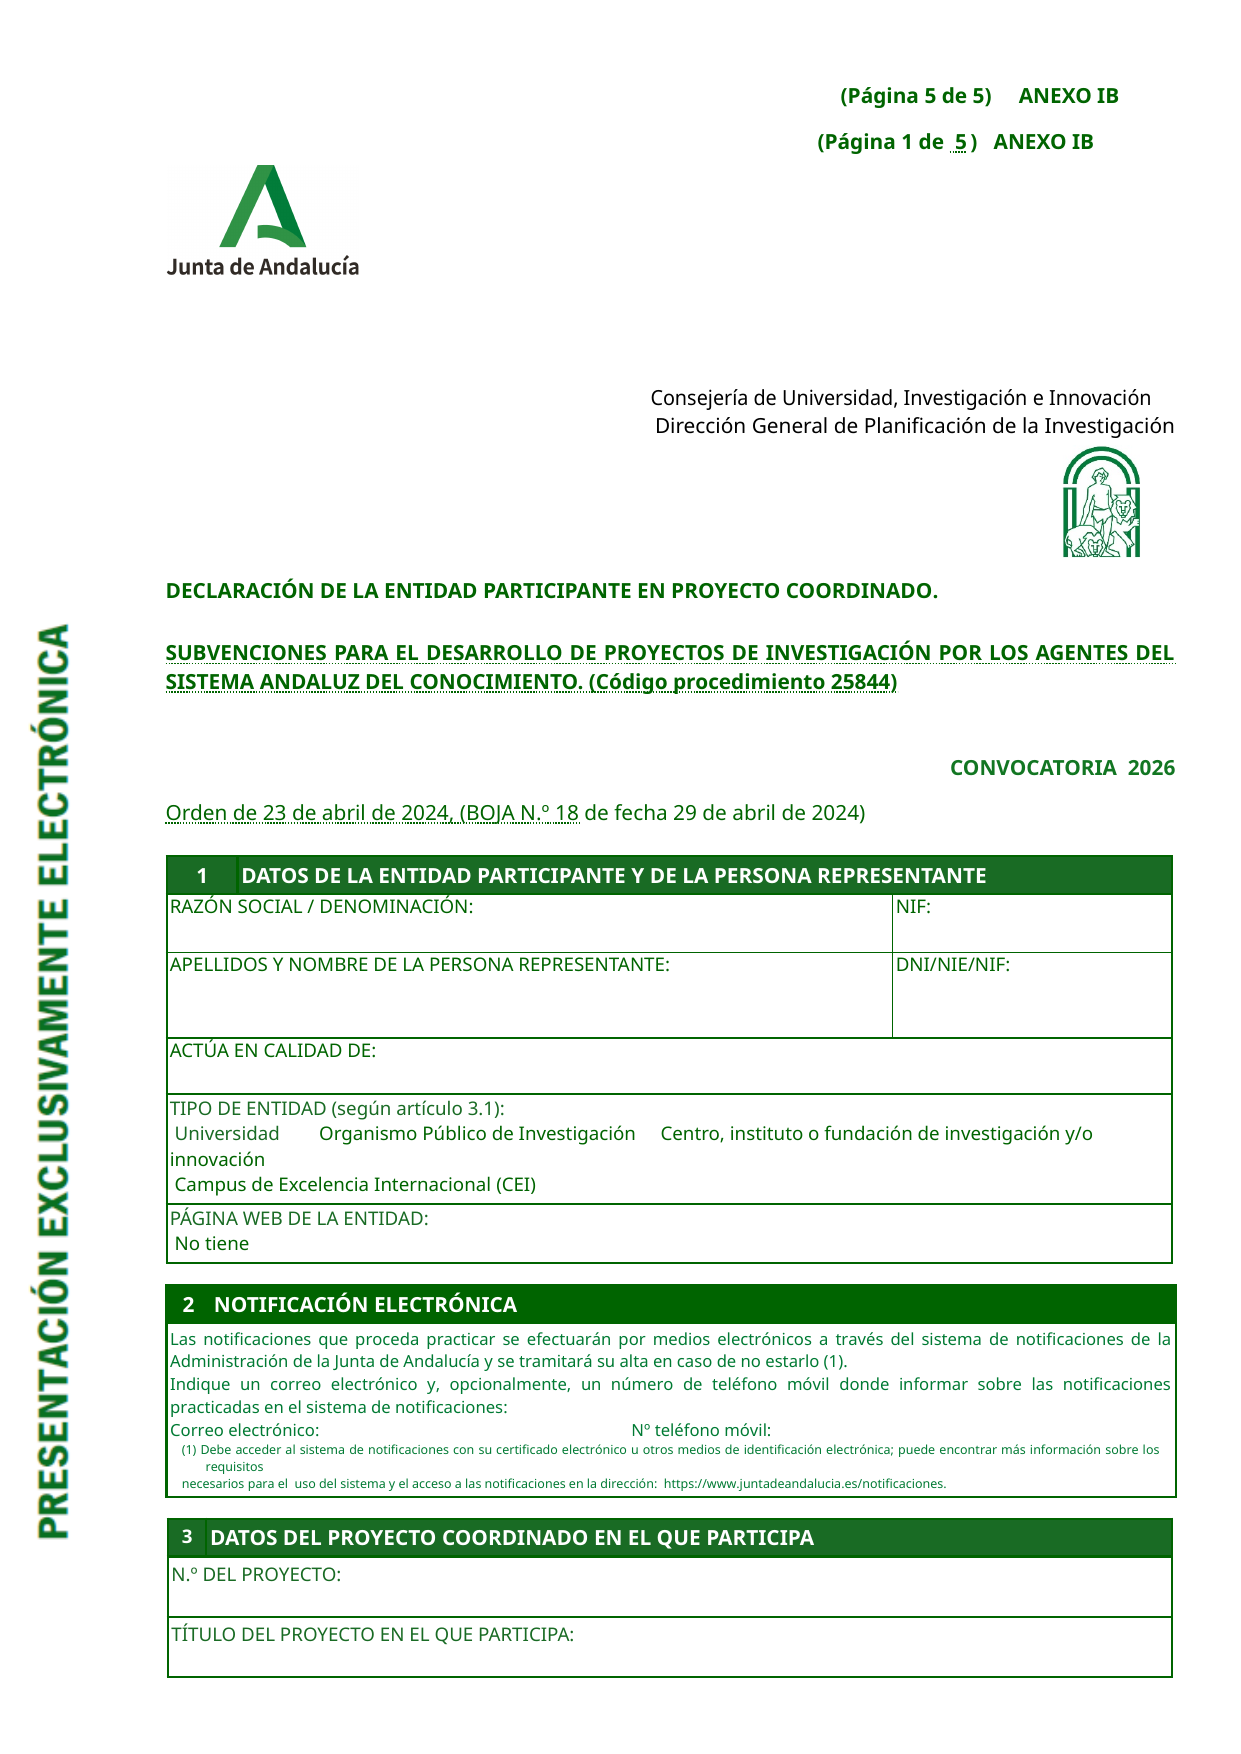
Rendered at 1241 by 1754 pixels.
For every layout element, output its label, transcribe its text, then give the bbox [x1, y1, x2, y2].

text Orden de 23 de abril de 2024, (BOJA N.º 18 de fecha 29 de abril de 2024) [165, 798, 1175, 827]
table_cell PÁGINA WEB DE LA ENTIDAD: No tiene [168, 1205, 1171, 1262]
table_cell NIF: [893, 895, 1171, 952]
table_cell RAZÓN SOCIAL / DENOMINACIÓN: [168, 895, 892, 952]
table_header NOTIFICACIÓN ELECTRÓNICA [211, 1286, 1175, 1322]
table_cell TIPO DE ENTIDAD (según artículo 3.1): Universidad Organismo Público de Investigación Centro, instituto o fundación de investigación y/o innovación Campus de Excelencia Internacional (CEI) [168, 1095, 1171, 1203]
table_cell N.º DEL PROYECTO: [169, 1558, 1171, 1616]
text CONVOCATORIA 2026 [165, 753, 1175, 781]
table_header DATOS DE LA ENTIDAD PARTICIPANTE Y DE LA PERSONA REPRESENTANTE [239, 857, 1171, 893]
table_cell APELLIDOS Y NOMBRE DE LA PERSONA REPRESENTANTE: [168, 953, 892, 1037]
table_cell TÍTULO DEL PROYECTO EN EL QUE PARTICIPA: [169, 1618, 1171, 1676]
table_cell DNI/NIE/NIF: [893, 953, 1171, 1037]
table_cell Las notificaciones que proceda practicar se efectuarán por medios electrónicos a través del sistema de notificaciones de la Administración de la Junta de Andalucía y se tramitará su alta en caso de no estarlo (1). Indique un correo electrónico y, opcionalmente, un número de teléfono móvil donde informar sobre las notificaciones practicadas en el sistema de notificaciones: Correo electrónico: Nº teléfono móvil: (1) Debe acceder al sistema de notificaciones con su certificado electrónico u otros medios de identificación electrónica; puede encontrar más información sobre los requisitos necesarios para el uso del sistema y el acceso a las notificaciones en la dirección: https://www.juntadeandalucia.es/notificaciones. [168, 1324, 1175, 1496]
text Consejería de Universidad, Investigación e Innovación [165, 383, 1175, 411]
text Dirección General de Planificación de la Investigación [165, 411, 1175, 439]
text SUBVENCIONES PARA EL DESARROLLO DE PROYECTOS DE INVESTIGACIÓN POR LOS AGENTES DEL SISTEMA ANDALUZ DEL CONOCIMIENTO. (Código procedimiento 25844) [165, 638, 1175, 695]
table_header 2 [168, 1286, 209, 1322]
table_header DATOS DEL PROYECTO COORDINADO EN EL QUE PARTICIPA [207, 1520, 1171, 1555]
table_cell ACTÚA EN CALIDAD DE: [168, 1039, 1171, 1093]
table_header 1 [168, 857, 236, 893]
text (Página 1 de 5 ) ANEXO IB [165, 127, 1175, 156]
table_header 3 [169, 1520, 205, 1555]
text DECLARACIÓN DE LA ENTIDAD PARTICIPANTE EN PROYECTO COORDINADO. [165, 576, 1175, 604]
